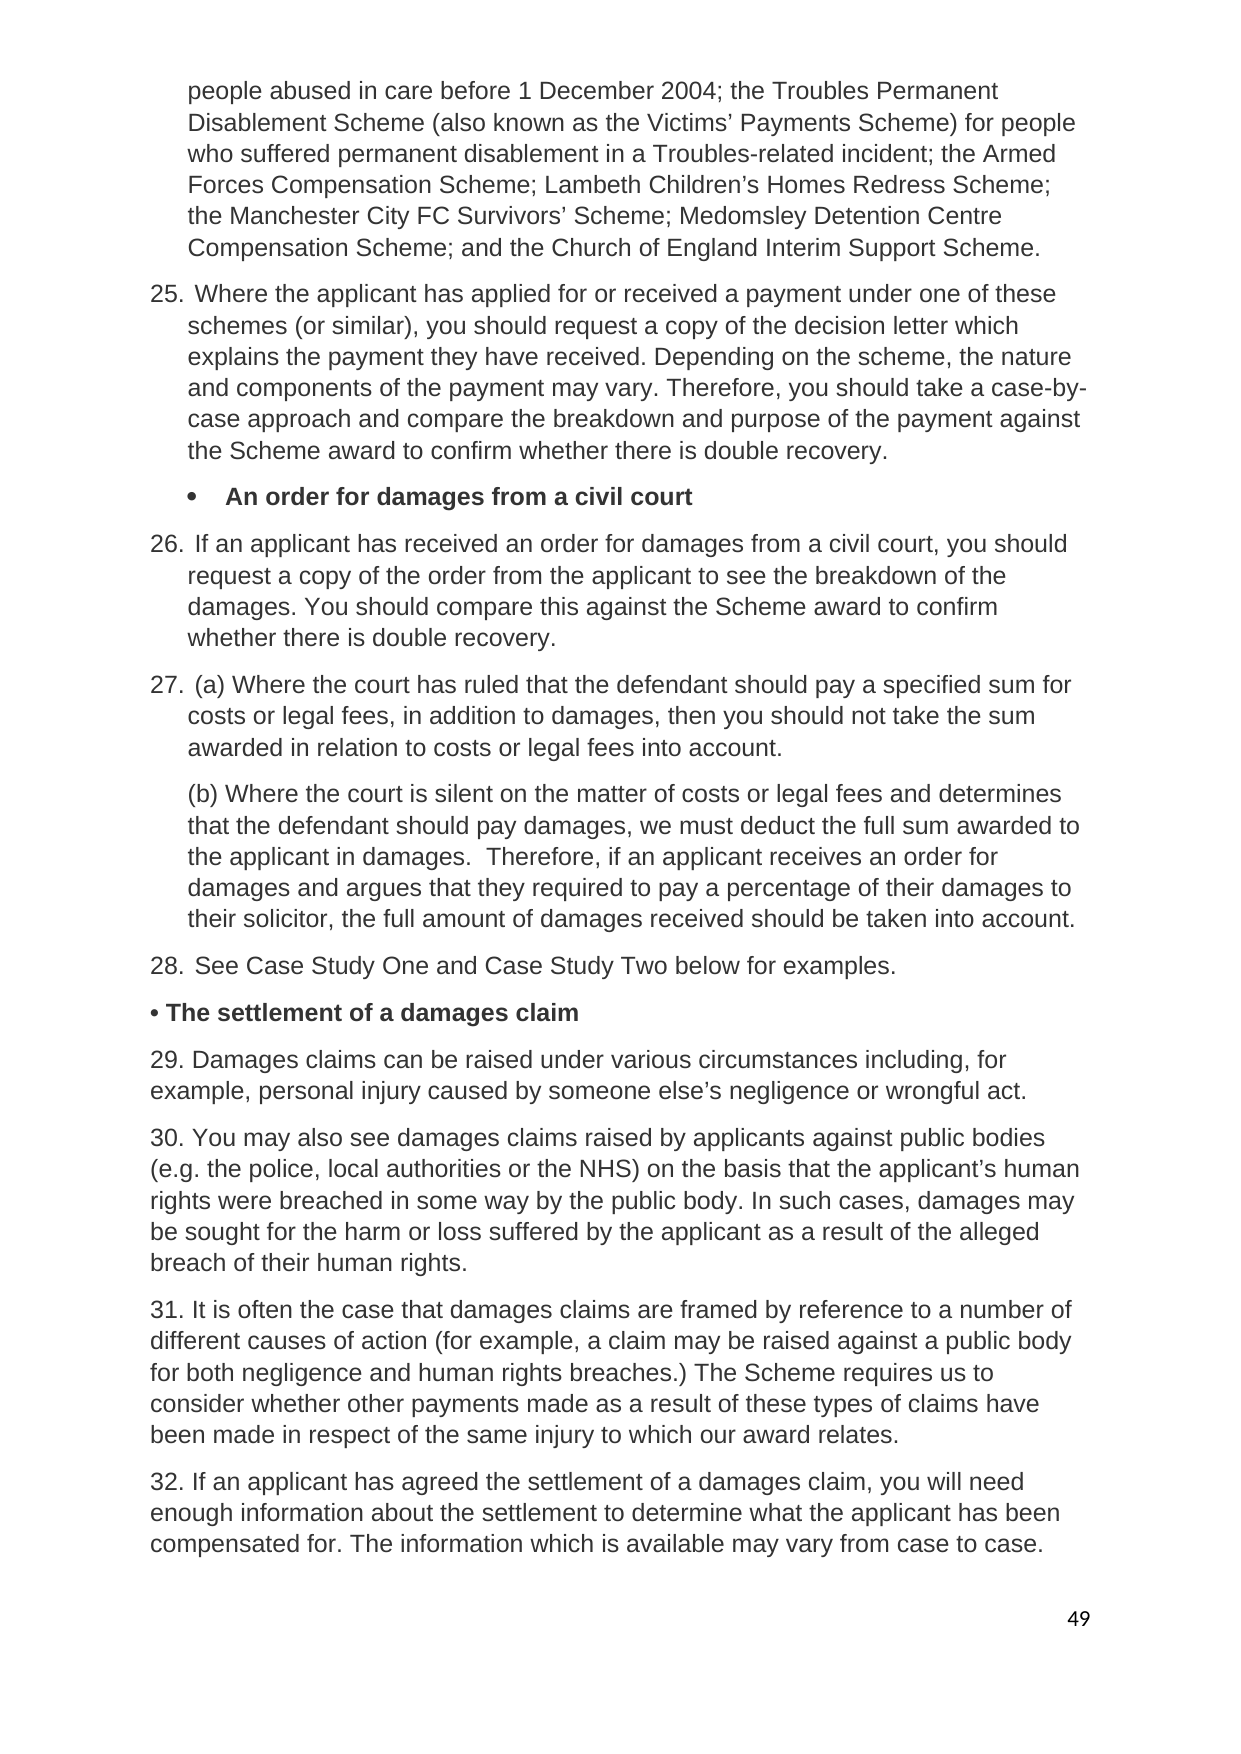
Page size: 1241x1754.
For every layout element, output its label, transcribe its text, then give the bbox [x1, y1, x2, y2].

text 29. Damages claims can be raised under various circumstances including, for example, personal injury caused by someone else’s negligence or wrongful act. [150, 1042, 1090, 1105]
text • The settlement of a damages claim [150, 996, 1090, 1027]
list (a) Where the court has ruled that the defendant should pay a specified sum for costs or legal fees, in addition to damages, then you should not take the sum awarded in relation to costs or legal fees into account. [150, 667, 1090, 761]
list If an applicant has received an order for damages from a civil court, you should request a copy of the order from the applicant to see the breakdown of the damages. You should compare this against the Scheme award to confirm whether there is double recovery. [150, 527, 1090, 652]
text 31. It is often the case that damages claims are framed by reference to a number of different causes of action (for example, a claim may be raised against a public body for both negligence and human rights breaches.) The Scheme requires us to consider whether other payments made as a result of these types of claims have been made in respect of the same injury to which our award relates. [150, 1292, 1090, 1449]
list people abused in care before 1 December 2004; the Troubles Permanent Disablement Scheme (also known as the Victims’ Payments Scheme) for people who suffered permanent disablement in a Troubles-related incident; the Armed Forces Compensation Scheme; Lambeth Children’s Homes Redress Scheme; the Manchester City FC Survivors’ Scheme; Medomsley Detention Centre Compensation Scheme; and the Church of England Interim Support Scheme. [150, 74, 1090, 261]
text 32. If an applicant has agreed the settlement of a damages claim, you will need enough information about the settlement to determine what the applicant has been compensated for. The information which is available may vary from case to case. [150, 1464, 1090, 1558]
list See Case Study One and Case Study Two below for examples. [150, 949, 1090, 980]
text (b) Where the court is silent on the matter of costs or legal fees and determines that the defendant should pay damages, we must deduct the full sum awarded to the applicant in damages. Therefore, if an applicant receives an order for damages and argues that they required to pay a percentage of their damages to their solicitor, the full amount of damages received should be taken into account. [187, 777, 1090, 933]
list An order for damages from a civil court [187, 480, 1090, 511]
list Where the applicant has applied for or received a payment under one of these schemes (or similar), you should request a copy of the decision letter which explains the payment they have received. Depending on the scheme, the nature and components of the payment may vary. Therefore, you should take a case-by-case approach and compare the breakdown and purpose of the payment against the Scheme award to confirm whether there is double recovery. [150, 277, 1090, 464]
text 30. You may also see damages claims raised by applicants against public bodies (e.g. the police, local authorities or the NHS) on the basis that the applicant’s human rights were breached in some way by the public body. In such cases, damages may be sought for the harm or loss suffered by the applicant as a result of the alleged breach of their human rights. [150, 1121, 1090, 1277]
